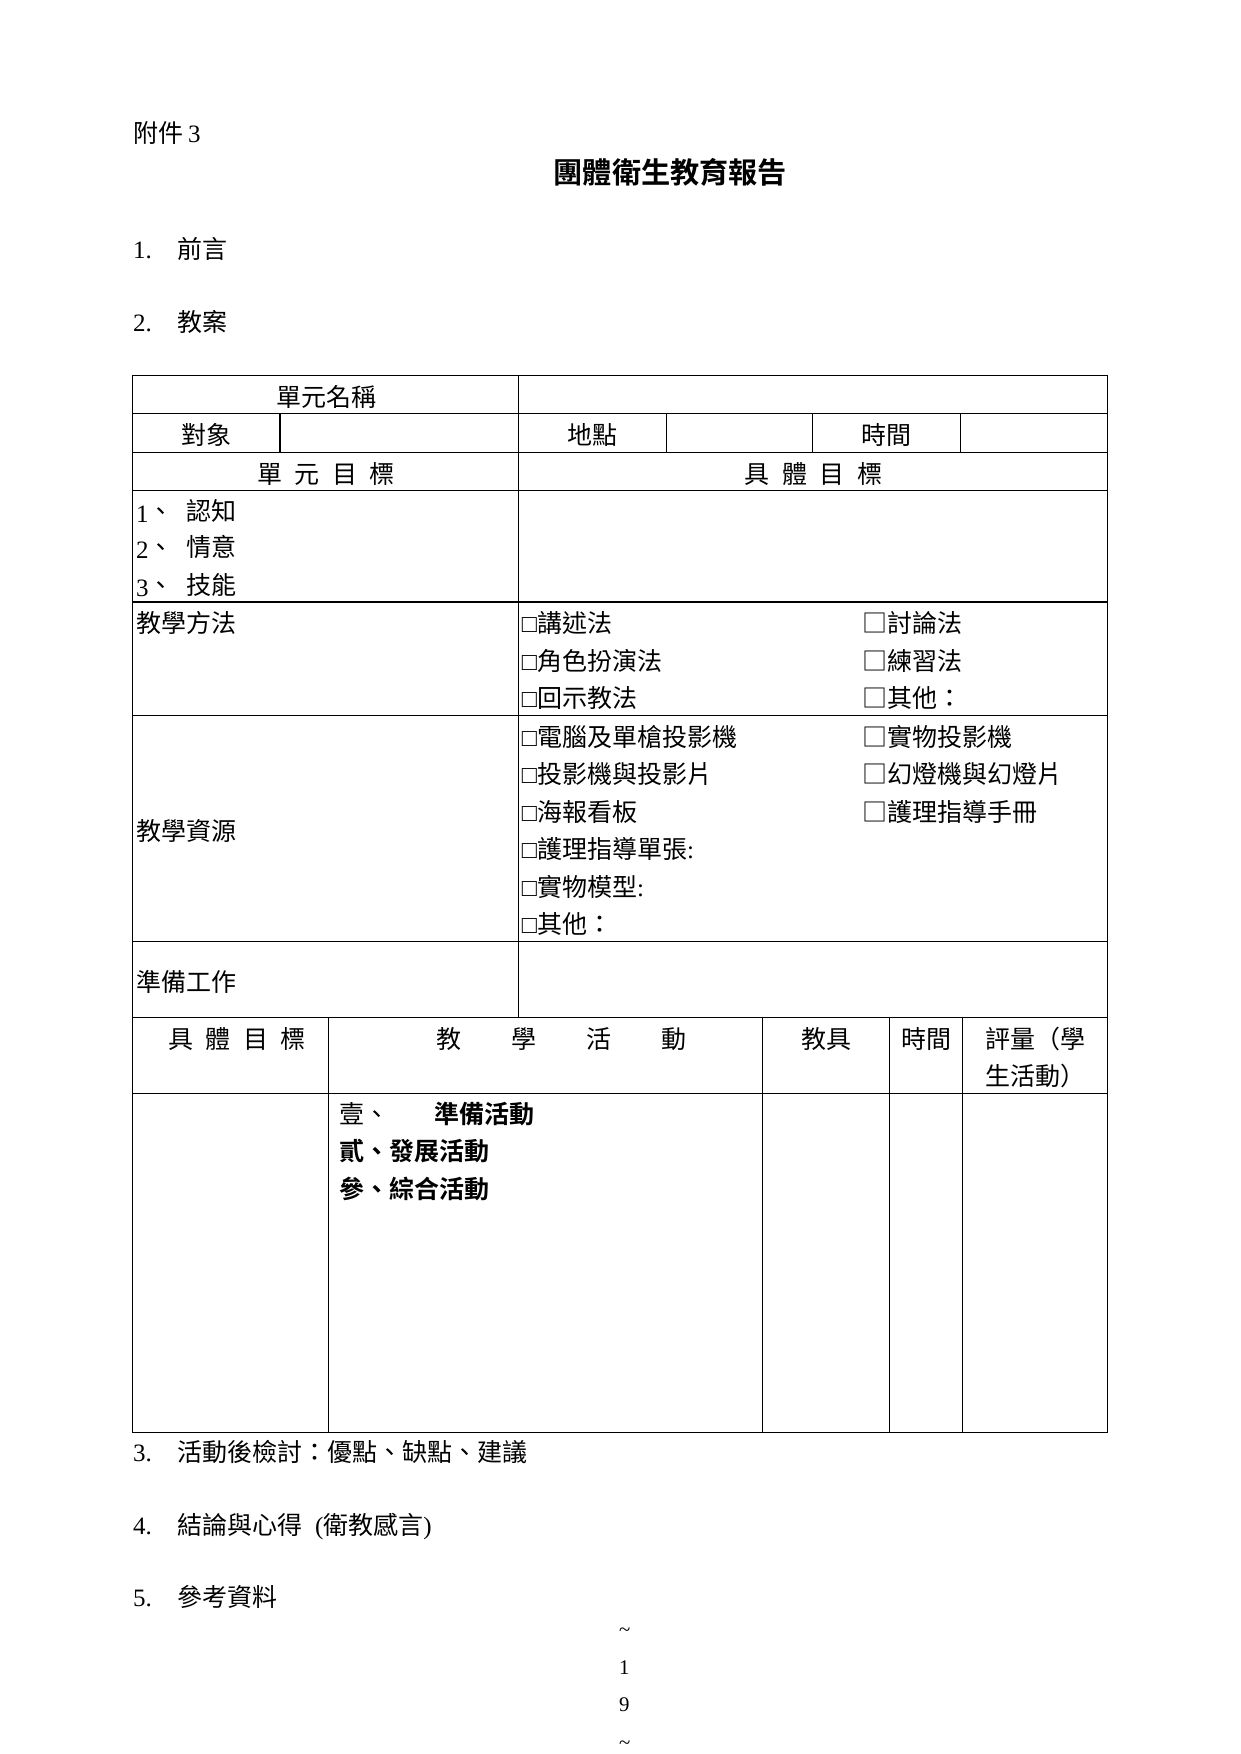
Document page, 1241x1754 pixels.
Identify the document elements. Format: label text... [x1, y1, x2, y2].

table_cell 教學方法 [133, 603, 518, 715]
table_header 單元名稱 [133, 376, 518, 413]
table_cell □電腦及單槍投影機 □實物投影機 □投影機與投影片 □幻燈機與幻燈片 □海報看板 □護理指導手冊 □護理指導單張: □實物模型: □其他： [519, 716, 1107, 941]
table_cell [763, 1094, 889, 1432]
list 前言 [133, 230, 1107, 266]
table_cell [667, 414, 812, 452]
table_cell 時間 [813, 414, 960, 452]
table_cell 具 體 目 標 [519, 453, 1107, 490]
table_cell 教具 [763, 1018, 889, 1093]
table_cell [133, 1094, 328, 1432]
table_cell 具 體 目 標 [133, 1018, 328, 1093]
table_cell 準備工作 [133, 942, 518, 1017]
table_cell 對象 [133, 414, 279, 452]
text 團體衛生教育報告 [233, 150, 1107, 192]
table_cell □講述法 □討論法 □角色扮演法 □練習法 □回示教法 □其他： [519, 603, 1107, 715]
table_cell 評量（學生活動） [963, 1018, 1107, 1093]
list 參考資料 [133, 1578, 1107, 1614]
table_header [519, 376, 1107, 413]
table_cell 教 學 活 動 [329, 1018, 762, 1093]
table_cell 單 元 目 標 [133, 453, 518, 490]
table_cell 認知 情意 技能 [133, 491, 518, 601]
list 活動後檢討：優點、缺點、建議 [133, 1433, 1107, 1469]
table_cell 準備活動 貳、發展活動 參、綜合活動 [329, 1094, 762, 1432]
table_cell [519, 942, 1107, 1017]
table_cell 地點 [519, 414, 666, 452]
table_cell [961, 414, 1107, 452]
table_cell 時間 [890, 1018, 962, 1093]
table_cell [963, 1094, 1107, 1432]
list 結論與心得 (衛教感言) [133, 1505, 1107, 1541]
table_cell 教學資源 [133, 716, 518, 941]
text 附件3 [133, 112, 1107, 150]
table_cell [281, 414, 518, 452]
list 教案 [133, 302, 1107, 338]
table_cell [519, 491, 1107, 601]
table_cell [890, 1094, 962, 1432]
